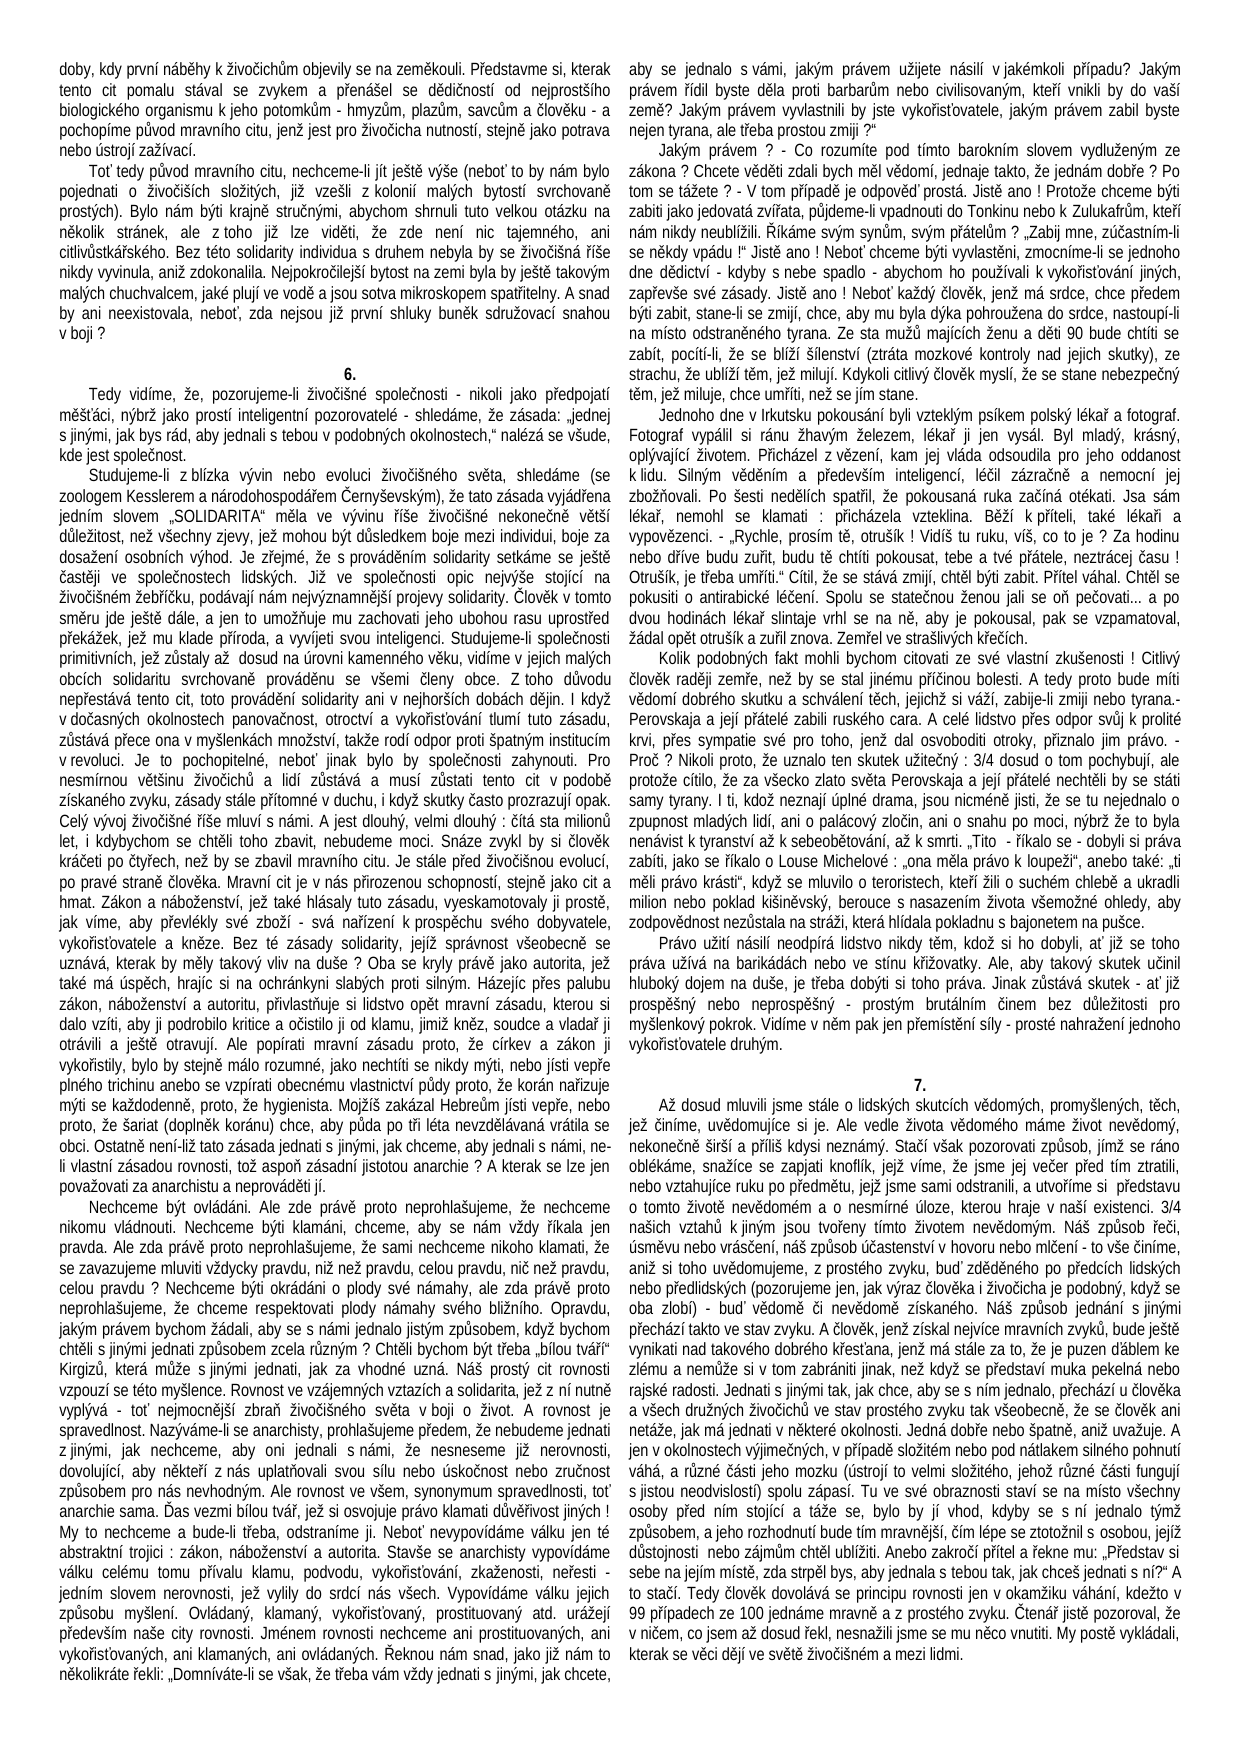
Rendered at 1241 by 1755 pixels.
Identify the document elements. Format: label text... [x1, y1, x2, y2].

text doby, kdy první náběhy k živočichům objevily se na zeměkouli. Představme si, kterak tento cit pomalu stával se zvykem a přenášel se dědičností od nejprostšího biologického organismu k jeho potomkům - hmyzům, plazům, savcům a člověku - a pochopíme původ mravního citu, jenž jest pro živočicha nutností, stejně jako potrava nebo ústrojí zažívací. [59, 59, 611, 161]
text Právo užití násilí neodpírá lidstvo nikdy těm, kdož si ho dobyli, ať již se toho práva užívá na barikádách nebo ve stínu křižovatky. Ale, aby takový skutek učinil hluboký dojem na duše, je třeba dobýti si toho práva. Jinak zůstává skutek - ať již prospěšný nebo neprospěšný - prostým brutálním činem bez důležitosti pro myšlenkový pokrok. Vidíme v něm pak jen přemístění síly - prosté nahražení jednoho vykořisťovatele druhým. [629, 932, 1181, 1054]
text Kolik podobných fakt mohli bychom citovati ze své vlastní zkušenosti ! Citlivý člověk raději zemře, než by se stal jinému příčinou bolesti. A tedy proto bude míti vědomí dobrého skutku a schválení těch, jejichž si váží, zabije-li zmiji nebo tyrana.- Perovskaja a její přátelé zabili ruského cara. A celé lidstvo přes odpor svůj k prolité krvi, přes sympatie své pro toho, jenž dal osvoboditi otroky, přiznalo jim právo. - Proč ? Nikoli proto, že uznalo ten skutek užitečný : 3/4 dosud o tom pochybují, ale protože cítilo, že za všecko zlato světa Perovskaja a její přátelé nechtěli by se státi samy tyrany. I ti, kdož neznají úplné drama, jsou nicméně jisti, že se tu nejednalo o zpupnost mladých lidí, ani o palácový zločin, ani o snahu po moci, nýbrž že to byla nenávist k tyranství až k sebeobětování, až k smrti. „Tito - říkalo se - dobyli si práva zabíti, jako se říkalo o Louse Michelové : „ona měla právo k loupeži“, anebo také: „ti měli právo krásti“, když se mluvilo o teroristech, kteří žili o suchém chlebě a ukradli milion nebo poklad kišiněvský, berouce s nasazením života všemožné ohledy, aby zodpovědnost nezůstala na stráži, která hlídala pokladnu s bajonetem na pušce. [629, 648, 1181, 932]
text 6. [59, 364, 611, 384]
text aby se jednalo s vámi, jakým právem užijete násilí v jakémkoli případu? Jakým právem řídil byste děla proti barbarům nebo civilisovaným, kteří vnikli by do vaší země? Jakým právem vyvlastnili by jste vykořisťovatele, jakým právem zabil byste nejen tyrana, ale třeba prostou zmiji ?“ [629, 59, 1181, 140]
text 7. [629, 1075, 1181, 1095]
text Jednoho dne v Irkutsku pokousání byli vzteklým psíkem polský lékař a fotograf. Fotograf vypálil si ránu žhavým železem, lékař ji jen vysál. Byl mladý, krásný, oplývající životem. Přicházel z vězení, kam jej vláda odsoudila pro jeho oddanost k lidu. Silným věděním a především inteligencí, léčil zázračně a nemocní jej zbožňovali. Po šesti nedělích spatřil, že pokousaná ruka začíná otékati. Jsa sám lékař, nemohl se klamati : přicházela vzteklina. Běží k příteli, také lékaři a vypovězenci. - „Rychle, prosím tě, otrušík ! Vidíš tu ruku, víš, co to je ? Za hodinu nebo dříve budu zuřit, budu tě chtíti pokousat, tebe a tvé přátele, neztrácej času ! Otrušík, je třeba umříti.“ Cítil, že se stává zmijí, chtěl býti zabit. Přítel váhal. Chtěl se pokusiti o antirabické léčení. Spolu se statečnou ženou jali se oň pečovati... a po dvou hodinách lékař slintaje vrhl se na ně, aby je pokousal, pak se vzpamatoval, žádal opět otrušík a zuřil znova. Zemřel ve strašlivých křečích. [629, 404, 1181, 648]
text Jakým právem ? - Co rozumíte pod tímto barokním slovem vydluženým ze zákona ? Chcete věděti zdali bych měl vědomí, jednaje takto, že jednám dobře ? Po tom se tážete ? - V tom případě je odpověď prostá. Jistě ano ! Protože chceme býti zabiti jako jedovatá zvířata, půjdeme-li vpadnouti do Tonkinu nebo k Zulukafrům, kteří nám nikdy neublížili. Říkáme svým synům, svým přátelům ? „Zabij mne, zúčastním-li se někdy vpádu !“ Jistě ano ! Neboť chceme býti vyvlastěni, zmocníme-li se jednoho dne dědictví - kdyby s nebe spadlo - abychom ho používali k vykořisťování jiných, zapřevše své zásady. Jistě ano ! Neboť každý člověk, jenž má srdce, chce předem býti zabit, stane-li se zmijí, chce, aby mu byla dýka pohroužena do srdce, nastoupí-li na místo odstraněného tyrana. Ze sta mužů majících ženu a děti 90 bude chtíti se zabít, pocítí-li, že se blíží šílenství (ztráta mozkové kontroly nad jejich skutky), ze strachu, že ublíží těm, jež milují. Kdykoli citlivý člověk myslí, že se stane nebezpečný těm, jež miluje, chce umříti, než se jím stane. [629, 140, 1181, 404]
text Toť tedy původ mravního citu, nechceme-li jít ještě výše (neboť to by nám bylo pojednati o živočiších složitých, již vzešli z kolonií malých bytostí svrchovaně prostých). Bylo nám býti krajně stručnými, abychom shrnuli tuto velkou otázku na několik stránek, ale z toho již lze viděti, že zde není nic tajemného, ani citlivůstkářského. Bez této solidarity individua s druhem nebyla by se živočišná říše nikdy vyvinula, aniž zdokonalila. Nejpokročilejší bytost na zemi byla by ještě takovým malých chuchvalcem, jaké plují ve vodě a jsou sotva mikroskopem spatřitelny. A snad by ani neexistovala, neboť, zda nejsou již první shluky buněk sdružovací snahou v boji ? [59, 161, 611, 343]
text Až dosud mluvili jsme stále o lidských skutcích vědomých, promyšlených, těch, jež činíme, uvědomujíce si je. Ale vedle života vědomého máme život nevědomý, nekonečně širší a příliš kdysi neznámý. Stačí však pozorovati způsob, jímž se ráno oblékáme, snažíce se zapjati knoflík, jejž víme, že jsme jej večer před tím ztratili, nebo vztahujíce ruku po předmětu, jejž jsme sami odstranili, a utvoříme si představu o tomto životě nevědomém a o nesmírné úloze, kterou hraje v naší existenci. 3/4 našich vztahů k jiným jsou tvořeny tímto životem nevědomým. Náš způsob řeči, úsměvu nebo vrásčení, náš způsob účastenství v hovoru nebo mlčení - to vše činíme, aniž si toho uvědomujeme, z prostého zvyku, buď zděděného po předcích lidských nebo předlidských (pozorujeme jen, jak výraz člověka i živočicha je podobný, když se oba zlobí) - buď vědomě či nevědomě získaného. Náš způsob jednání s jinými přechází takto ve stav zvyku. A člověk, jenž získal nejvíce mravních zvyků, bude ještě vynikati nad takového dobrého křesťana, jenž má stále za to, že je puzen ďáblem ke zlému a nemůže si v tom zabrániti jinak, než když se představí muka pekelná nebo rajské radosti. Jednati s jinými tak, jak chce, aby se s ním jednalo, přechází u člověka a všech družných živočichů ve stav prostého zvyku tak všeobecně, že se člověk ani netáže, jak má jednati v některé okolnosti. Jedná dobře nebo špatně, aniž uvažuje. A jen v okolnostech výjimečných, v případě složitém nebo pod nátlakem silného pohnutí váhá, a různé části jeho mozku (ústrojí to velmi složitého, jehož různé části fungují s jistou neodvislostí) spolu zápasí. Tu ve své obraznosti staví se na místo všechny osoby před ním stojící a táže se, bylo by jí vhod, kdyby se s ní jednalo týmž způsobem, a jeho rozhodnutí bude tím mravnější, čím lépe se ztotožnil s osobou, jejíž důstojnosti nebo zájmům chtěl ublížiti. Anebo zakročí přítel a řekne mu: „Představ si sebe na jejím místě, zda strpěl bys, aby jednala s tebou tak, jak chceš jednati s ní?“ A to stačí. Tedy člověk dovolává se principu rovnosti jen v okamžiku váhání, kdežto v 99 případech ze 100 jednáme mravně a z prostého zvyku. Čtenář jistě pozoroval, že v ničem, co jsem až dosud řekl, nesnažili jsme se mu něco vnutiti. My postě vykládali, kterak se věci dějí ve světě živočišném a mezi lidmi. [629, 1095, 1181, 1664]
text Nechceme být ovládáni. Ale zde právě proto neprohlašujeme, že nechceme nikomu vládnouti. Nechceme býti klamáni, chceme, aby se nám vždy říkala jen pravda. Ale zda právě proto neprohlašujeme, že sami nechceme nikoho klamati, že se zavazujeme mluviti vždycky pravdu, niž než pravdu, celou pravdu, nič než pravdu, celou pravdu ? Nechceme býti okrádáni o plody své námahy, ale zda právě proto neprohlašujeme, že chceme respektovati plody námahy svého bližního. Opravdu, jakým právem bychom žádali, aby se s námi jednalo jistým způsobem, když bychom chtěli s jinými jednati způsobem zcela různým ? Chtěli bychom být třeba „bílou tváří“ Kirgizů, která může s jinými jednati, jak za vhodné uzná. Náš prostý cit rovnosti vzpouzí se této myšlence. Rovnost ve vzájemných vztazích a solidarita, jež z ní nutně vyplývá - toť nejmocnější zbraň živočišného světa v boji o život. A rovnost je spravedlnost. Nazýváme-li se anarchisty, prohlašujeme předem, že nebudeme jednati z jinými, jak nechceme, aby oni jednali s námi, že nesneseme již nerovnosti, dovolující, aby někteří z nás uplatňovali svou sílu nebo úskočnost nebo zručnost způsobem pro nás nevhodným. Ale rovnost ve všem, synonymum spravedlnosti, toť anarchie sama. Ďas vezmi bílou tvář, jež si osvojuje právo klamati důvěřivost jiných ! My to nechceme a bude-li třeba, odstraníme ji. Neboť nevypovídáme válku jen té abstraktní trojici : zákon, náboženství a autorita. Stavše se anarchisty vypovídáme válku celému tomu přívalu klamu, podvodu, vykořisťování, zkaženosti, neřesti - jedním slovem nerovnosti, jež vylily do srdcí nás všech. Vypovídáme válku jejich způsobu myšlení. Ovládaný, klamaný, vykořisťovaný, prostituovaný atd. urážejí především naše city rovnosti. Jménem rovnosti nechceme ani prostituovaných, ani vykořisťovaných, ani klamaných, ani ovládaných. Řeknou nám snad, jako již nám to několikráte řekli: „Domníváte-li se však, že třeba vám vždy jednati s jinými, jak chcete, [59, 1197, 611, 1684]
text Studujeme-li z blízka vývin nebo evoluci živočišného světa, shledáme (se zoologem Kesslerem a národohospodářem Černyševským), že tato zásada vyjádřena jedním slovem „SOLIDARITA“ měla ve vývinu říše živočišné nekonečně větší důležitost, než všechny zjevy, jež mohou být důsledkem boje mezi individui, boje za dosažení osobních výhod. Je zřejmé, že s prováděním solidarity setkáme se ještě častěji ve společnostech lidských. Již ve společnosti opic nejvýše stojící na živočišném žebříčku, podávají nám nejvýznamnější projevy solidarity. Člověk v tomto směru jde ještě dále, a jen to umožňuje mu zachovati jeho ubohou rasu uprostřed překážek, jež mu klade příroda, a vyvíjeti svou inteligenci. Studujeme-li společnosti primitivních, jež zůstaly až dosud na úrovni kamenného věku, vidíme v jejich malých obcích solidaritu svrchovaně prováděnu se všemi členy obce. Z toho důvodu nepřestává tento cit, toto provádění solidarity ani v nejhorších dobách dějin. I když v dočasných okolnostech panovačnost, otroctví a vykořisťování tlumí tuto zásadu, zůstává přece ona v myšlenkách množství, takže rodí odpor proti špatným institucím v revoluci. Je to pochopitelné, neboť jinak bylo by společnosti zahynouti. Pro nesmírnou většinu živočichů a lidí zůstává a musí zůstati tento cit v podobě získaného zvyku, zásady stále přítomné v duchu, i když skutky často prozrazují opak. Celý vývoj živočišné říše mluví s námi. A jest dlouhý, velmi dlouhý : čítá sta milionů let, i kdybychom se chtěli toho zbavit, nebudeme moci. Snáze zvykl by si člověk kráčeti po čtyřech, než by se zbavil mravního citu. Je stále před živočišnou evolucí, po pravé straně člověka. Mravní cit je v nás přirozenou schopností, stejně jako cit a hmat. Zákon a náboženství, jež také hlásaly tuto zásadu, vyeskamotovaly ji prostě, jak víme, aby převlékly své zboží - svá nařízení k prospěchu svého dobyvatele, vykořisťovatele a kněze. Bez té zásady solidarity, jejíž správnost všeobecně se uznává, kterak by měly takový vliv na duše ? Oba se kryly právě jako autorita, jež také má úspěch, hrajíc si na ochránkyni slabých proti silným. Házejíc přes palubu zákon, náboženství a autoritu, přivlastňuje si lidstvo opět mravní zásadu, kterou si dalo vzíti, aby ji podrobilo kritice a očistilo ji od klamu, jimiž kněz, soudce a vladař ji otrávili a ještě otravují. Ale popírati mravní zásadu proto, že církev a zákon ji vykořistily, bylo by stejně málo rozumné, jako nechtíti se nikdy mýti, nebo jísti vepře plného trichinu anebo se vzpírati obecnému vlastnictví půdy proto, že korán nařizuje mýti se každodenně, proto, že hygienista. Mojžíš zakázal Hebreům jísti vepře, nebo proto, že šariat (doplněk koránu) chce, aby půda po tři léta nevzdělávaná vrátila se obci. Ostatně není-liž tato zásada jednati s jinými, jak chceme, aby jednali s námi, ne-li vlastní zásadou rovnosti, tož aspoň zásadní jistotou anarchie ? A kterak se lze jen považovati za anarchistu a neprováděti jí. [59, 465, 611, 1197]
text Tedy vidíme, že, pozorujeme-li živočišné společnosti - nikoli jako předpojatí měšťáci, nýbrž jako prostí inteligentní pozorovatelé - shledáme, že zásada: „jednej s jinými, jak bys rád, aby jednali s tebou v podobných okolnostech,“ nalézá se všude, kde jest společnost. [59, 384, 611, 465]
